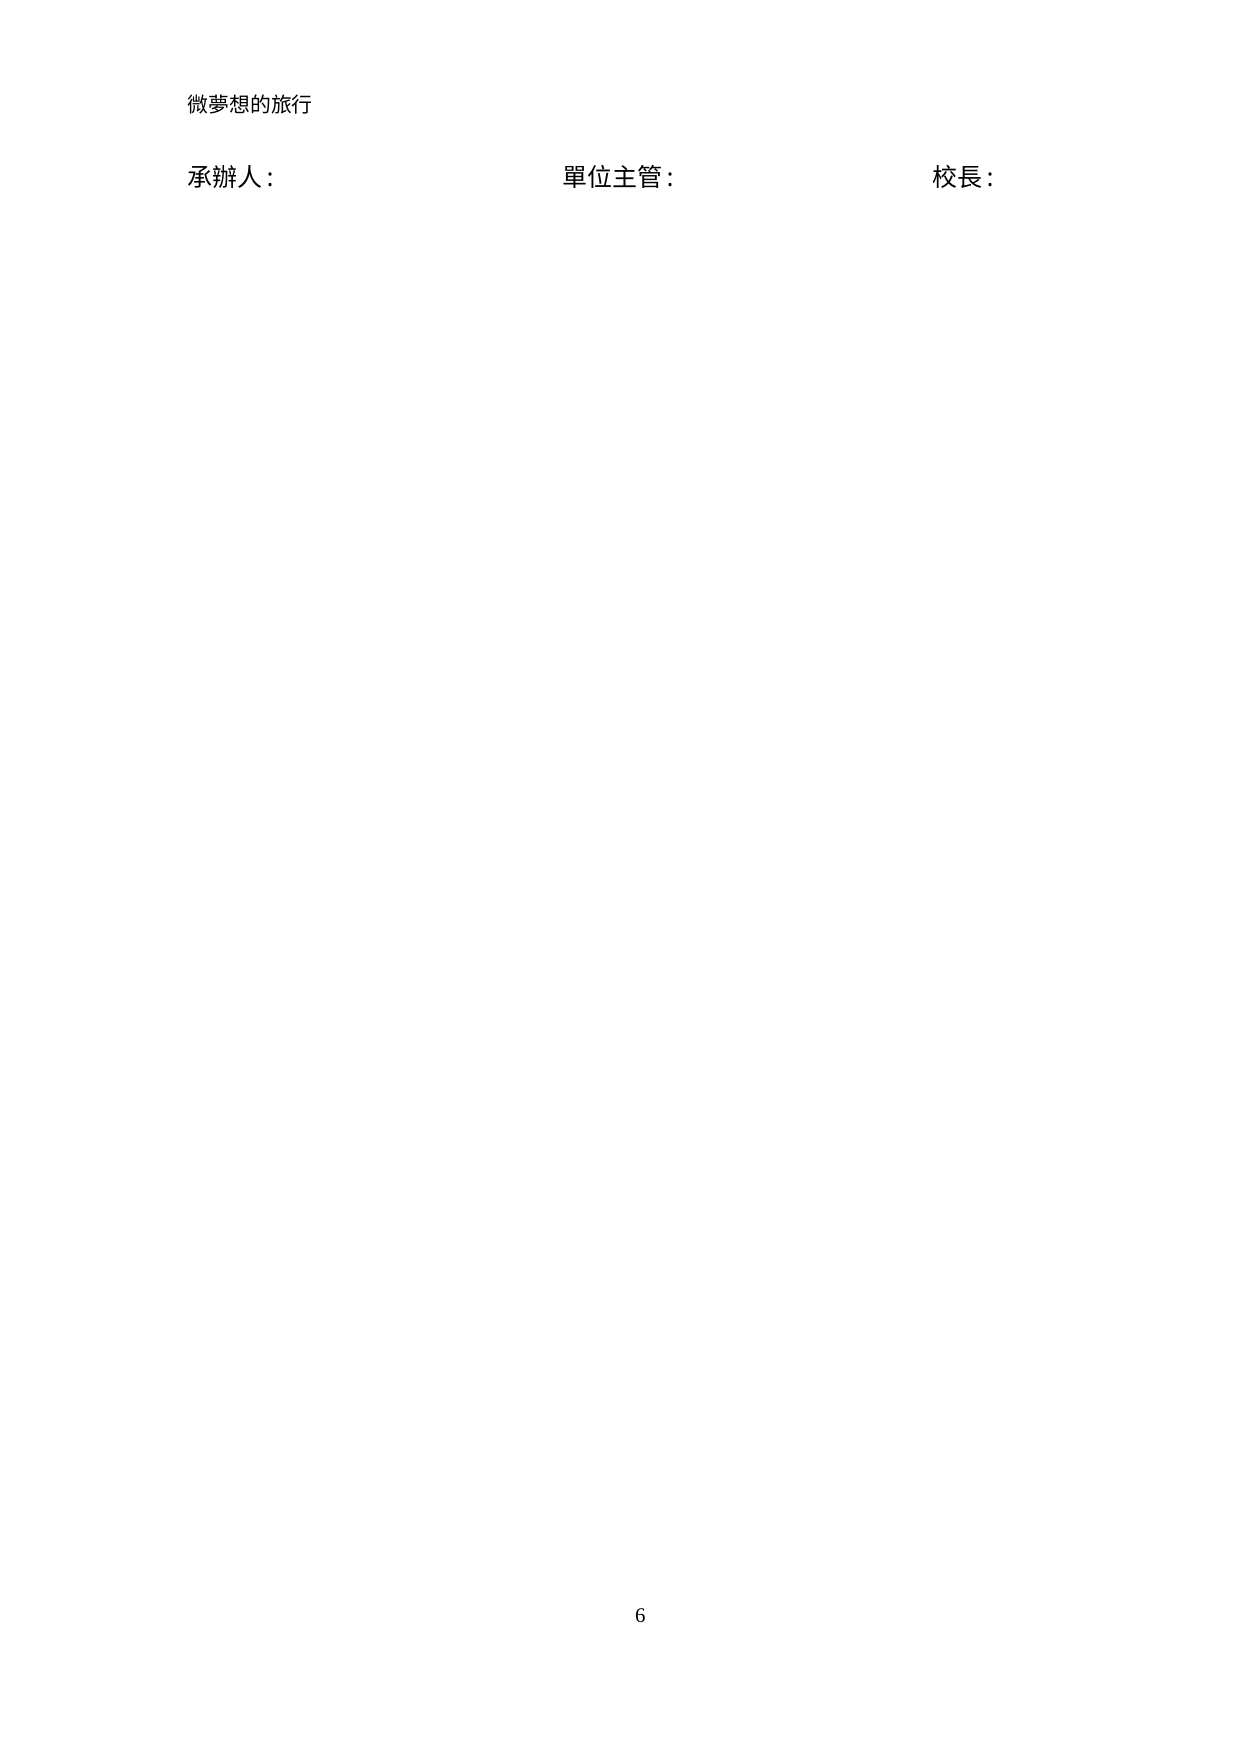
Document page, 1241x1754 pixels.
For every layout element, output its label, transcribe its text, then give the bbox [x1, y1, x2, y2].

text 承辦人: 單位主管: 校長: [187, 157, 1142, 194]
